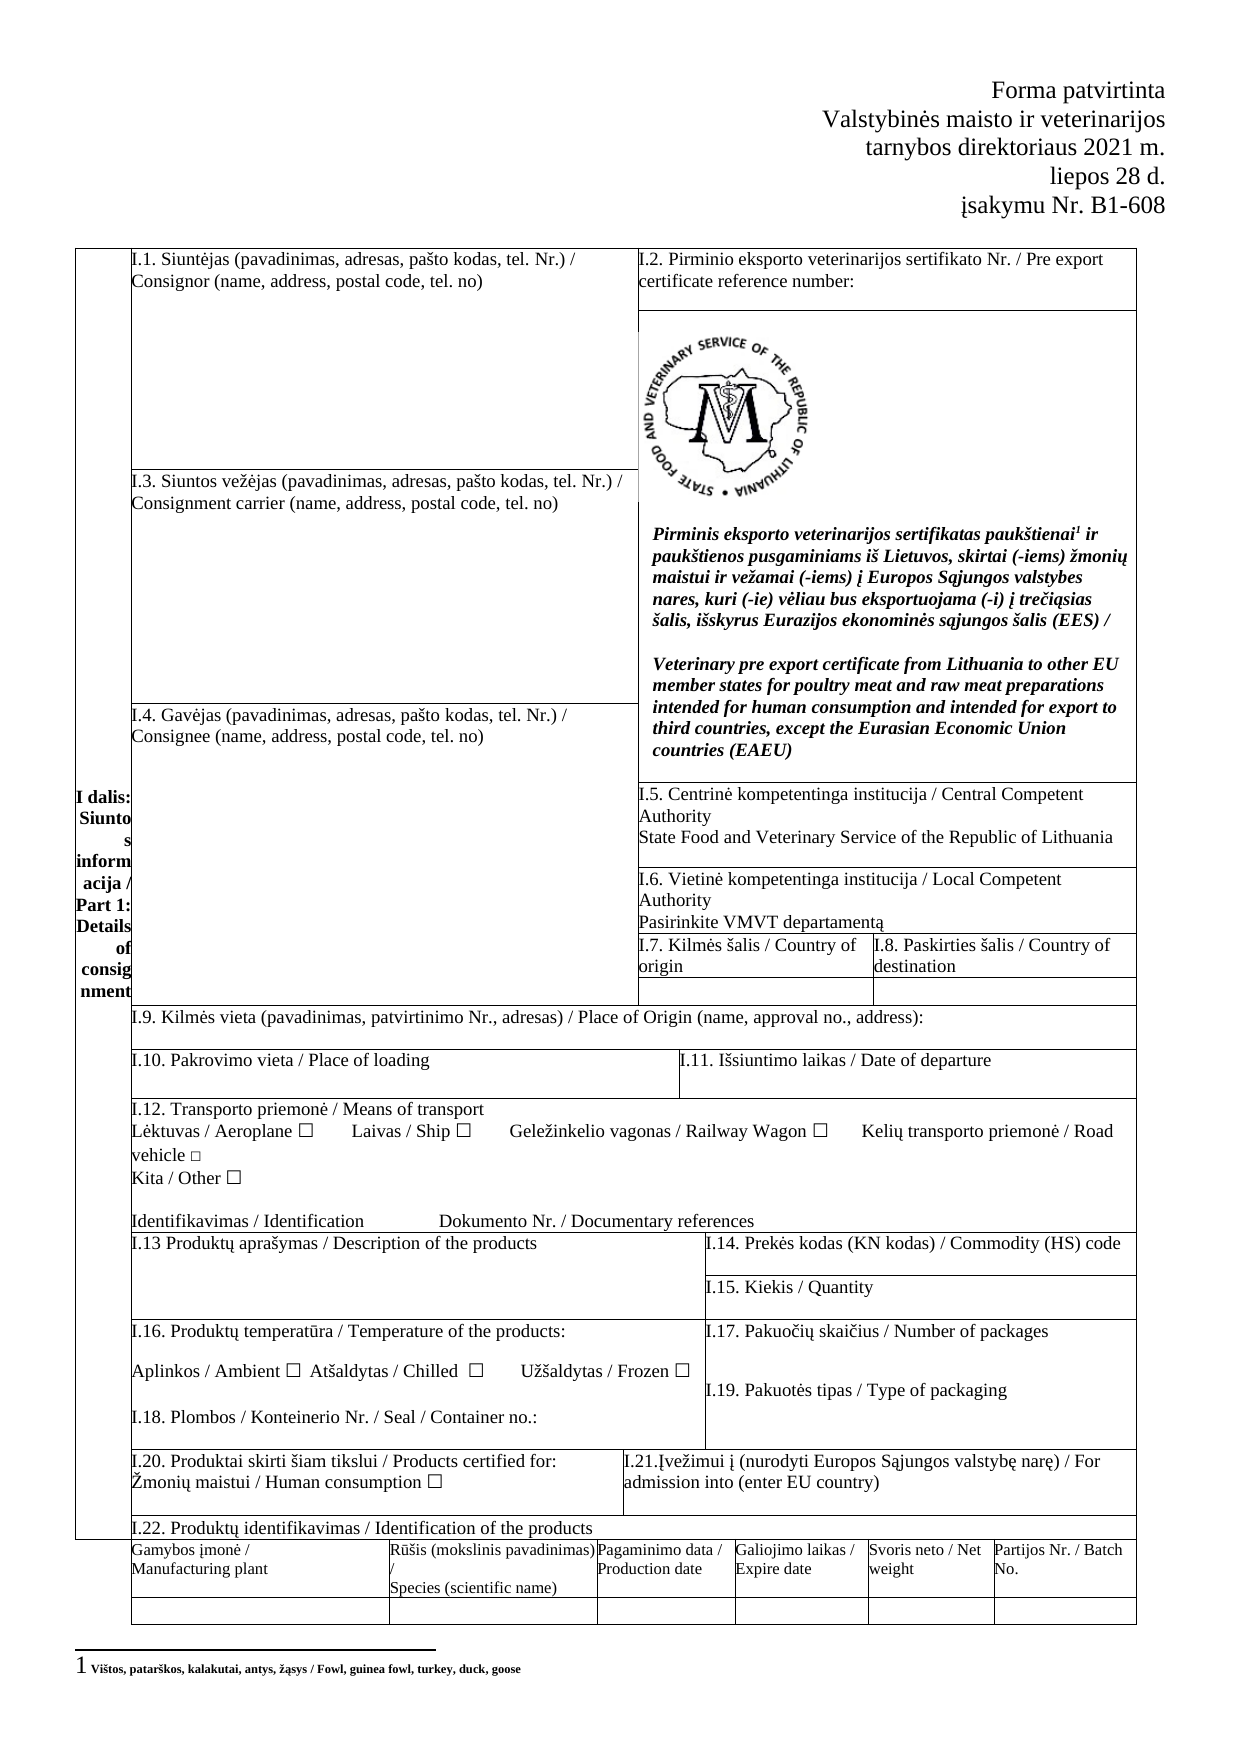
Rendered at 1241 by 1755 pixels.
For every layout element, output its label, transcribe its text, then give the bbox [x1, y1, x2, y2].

table_cell I.7. Kilmės šalis / Country of origin [639, 934, 873, 977]
table_cell [1137, 1515, 1157, 1539]
table_cell [1137, 1449, 1157, 1514]
table_cell Gamybos įmonė / Manufacturing plant [132, 1540, 389, 1597]
table_cell Rūšis (mokslinis pavadinimas) / Species (scientific name) [390, 1540, 597, 1597]
table_cell [390, 1598, 597, 1624]
table_cell [1137, 933, 1157, 977]
table_cell [1157, 977, 1165, 1005]
table_cell [598, 1598, 735, 1624]
table_cell [1157, 867, 1165, 932]
table_cell I.15. Kiekis / Quantity [706, 1276, 1136, 1319]
table_header I.2. Pirminio eksporto veterinarijos sertifikato Nr. / Pre export certificate reference number: [639, 249, 1136, 310]
table_cell [1137, 1078, 1157, 1098]
table_cell I.3. Siuntos vežėjas (pavadinimas, adresas, pašto kodas, tel. Nr.) / Consignment carrier (name, address, postal code, tel. no) [132, 470, 638, 703]
table_cell [1157, 1049, 1165, 1078]
table_cell I.14. Prekės kodas (KN kodas) / Commodity (HS) code [706, 1233, 1136, 1275]
table_cell I.21.Įvežimui į (nurodyti Europos Sąjungos valstybę narę) / For admission into (enter EU country) [624, 1450, 1136, 1514]
table_cell [1137, 782, 1157, 867]
table_cell [1157, 1360, 1165, 1403]
table_cell [736, 1598, 868, 1624]
table_cell I.16. Produktų temperatūra / Temperature of the products: [132, 1320, 705, 1359]
table_cell I.13 Produktų aprašymas / Description of the products [132, 1233, 705, 1319]
text Forma patvirtinta [607, 75, 1165, 104]
table_cell [1157, 1319, 1165, 1359]
table_cell [1137, 1403, 1157, 1427]
table_cell [1157, 1449, 1165, 1514]
table_cell Pagaminimo data / Production date [598, 1540, 735, 1597]
table_cell I.8. Paskirties šalis / Country of destination [874, 934, 1136, 977]
table_cell [1137, 310, 1157, 469]
table_cell I.17. Pakuočių skaičius / Number of packages I.19. Pakuotės tipas / Type of packaging [706, 1320, 1136, 1449]
table_cell [995, 1598, 1136, 1624]
table_cell [1157, 1403, 1165, 1427]
table_header [1157, 248, 1165, 310]
table_cell I.4. Gavėjas (pavadinimas, adresas, pašto kodas, tel. Nr.) / Consignee (name, address, postal code, tel. no) [132, 704, 638, 1005]
table_cell I.5. Centrinė kompetentinga institucija / Central Competent Authority State Food and Veterinary Service of the Republic of Lithuania [639, 783, 1136, 867]
table_cell I.12. Transporto priemonė / Means of transport Lėktuvas / Aeroplane ☐ Laivas / Ship ☐ Geležinkelio vagonas / Railway Wagon ☐ Kelių transporto priemonė / Road vehicle ☐ Kita / Other ☐ Identifikavimas / Identification Dokumento Nr. / Documentary references [132, 1099, 1136, 1232]
table_cell [1137, 1049, 1157, 1078]
table_header I dalis: Siuntos informacija / Part 1: Details of consignment [76, 249, 131, 1539]
table_cell [1157, 310, 1165, 469]
table_cell Atšaldytas / Chilled ☐ [309, 1360, 520, 1403]
table_cell [1137, 1427, 1157, 1449]
table_cell [1137, 1597, 1157, 1624]
table_cell [1157, 782, 1165, 867]
text tarnybos direktoriaus 2021 m. [607, 132, 1165, 161]
table_cell [75, 1540, 131, 1624]
table_cell [1157, 1078, 1165, 1098]
table_cell [1157, 1427, 1165, 1449]
table_cell [1137, 1232, 1157, 1275]
table_cell [1157, 933, 1165, 977]
table_cell [132, 1427, 705, 1449]
text liepos 28 d. [607, 161, 1165, 190]
table_cell [1137, 1319, 1157, 1359]
table_cell [1137, 1275, 1157, 1319]
text Valstybinės maisto ir veterinarijos [607, 104, 1165, 132]
table_cell I.9. Kilmės vieta (pavadinimas, patvirtinimo Nr., adresas) / Place of Origin (name, approval no., address): [132, 1006, 1136, 1049]
table_cell [1157, 1275, 1165, 1319]
table_cell [1157, 1597, 1165, 1624]
table_cell [1137, 1360, 1157, 1403]
table_cell Partijos Nr. / Batch No. [995, 1540, 1136, 1597]
table_cell [132, 1078, 679, 1098]
table_cell I.20. Produktai skirti šiam tikslui / Products certified for: Žmonių maistui / Human consumption ☐ [132, 1450, 623, 1514]
table_cell Galiojimo laikas / Expire date [736, 1540, 868, 1597]
table_cell [1157, 1539, 1165, 1597]
table_cell [1137, 469, 1157, 703]
table_cell [869, 1598, 994, 1624]
table_cell I.6. Vietinė kompetentinga institucija / Local Competent Authority Pasirinkite VMVT departamentą [639, 868, 1136, 932]
table_cell [1157, 1515, 1165, 1539]
table_cell [1157, 469, 1165, 703]
table_cell [1137, 977, 1157, 1005]
table_cell I.22. Produktų identifikavimas / Identification of the products [132, 1516, 1136, 1539]
table_cell [1157, 1232, 1165, 1275]
text įsakymu Nr. B1-608 [607, 190, 1165, 219]
table_cell [1137, 867, 1157, 932]
table_cell I.18. Plombos / Konteinerio Nr. / Seal / Container no.: [132, 1403, 705, 1427]
table_cell [639, 978, 873, 1005]
table_cell [132, 1598, 389, 1624]
table_cell Aplinkos / Ambient ☐ [132, 1360, 309, 1403]
table_cell [1137, 703, 1157, 782]
table_cell Pirminis eksporto veterinarijos sertifikatas paukštienai ir paukštienos pusgaminiams iš Lietuvos, skirtai (-iems) žmonių maistui ir vežamai (-iems) į Europos Sąjungos valstybes nares, kuri (-ie) vėliau bus eksportuojama (-i) į trečiąsias šalis, išskyrus Eurazijos ekonominės sąjungos šalis (EES) / Veterinary pre export certificate from Lithuania to other EU member states for poultry meat and raw meat preparations intended for human consumption and intended for export to third countries, except the Eurasian Economic Union countries (EAEU) [639, 311, 1136, 782]
table_cell [1157, 1098, 1165, 1232]
table_cell Užšaldytas / Frozen ☐ [520, 1360, 705, 1403]
table_header I.1. Siuntėjas (pavadinimas, adresas, pašto kodas, tel. Nr.) / Consignor (name, address, postal code, tel. no) [132, 249, 638, 469]
table_cell [1137, 1098, 1157, 1232]
table_cell [1137, 1539, 1157, 1597]
table_cell I.10. Pakrovimo vieta / Place of loading [132, 1050, 679, 1078]
table_cell I.11. Išsiuntimo laikas / Date of departure [680, 1050, 1136, 1078]
table_cell Svoris neto / Net weight [869, 1540, 994, 1597]
table_header [1137, 248, 1157, 310]
table_cell [1157, 703, 1165, 782]
table_cell [1137, 1005, 1157, 1049]
table_cell [1157, 1005, 1165, 1049]
table_cell [874, 978, 1136, 1005]
table_cell [680, 1078, 1136, 1098]
